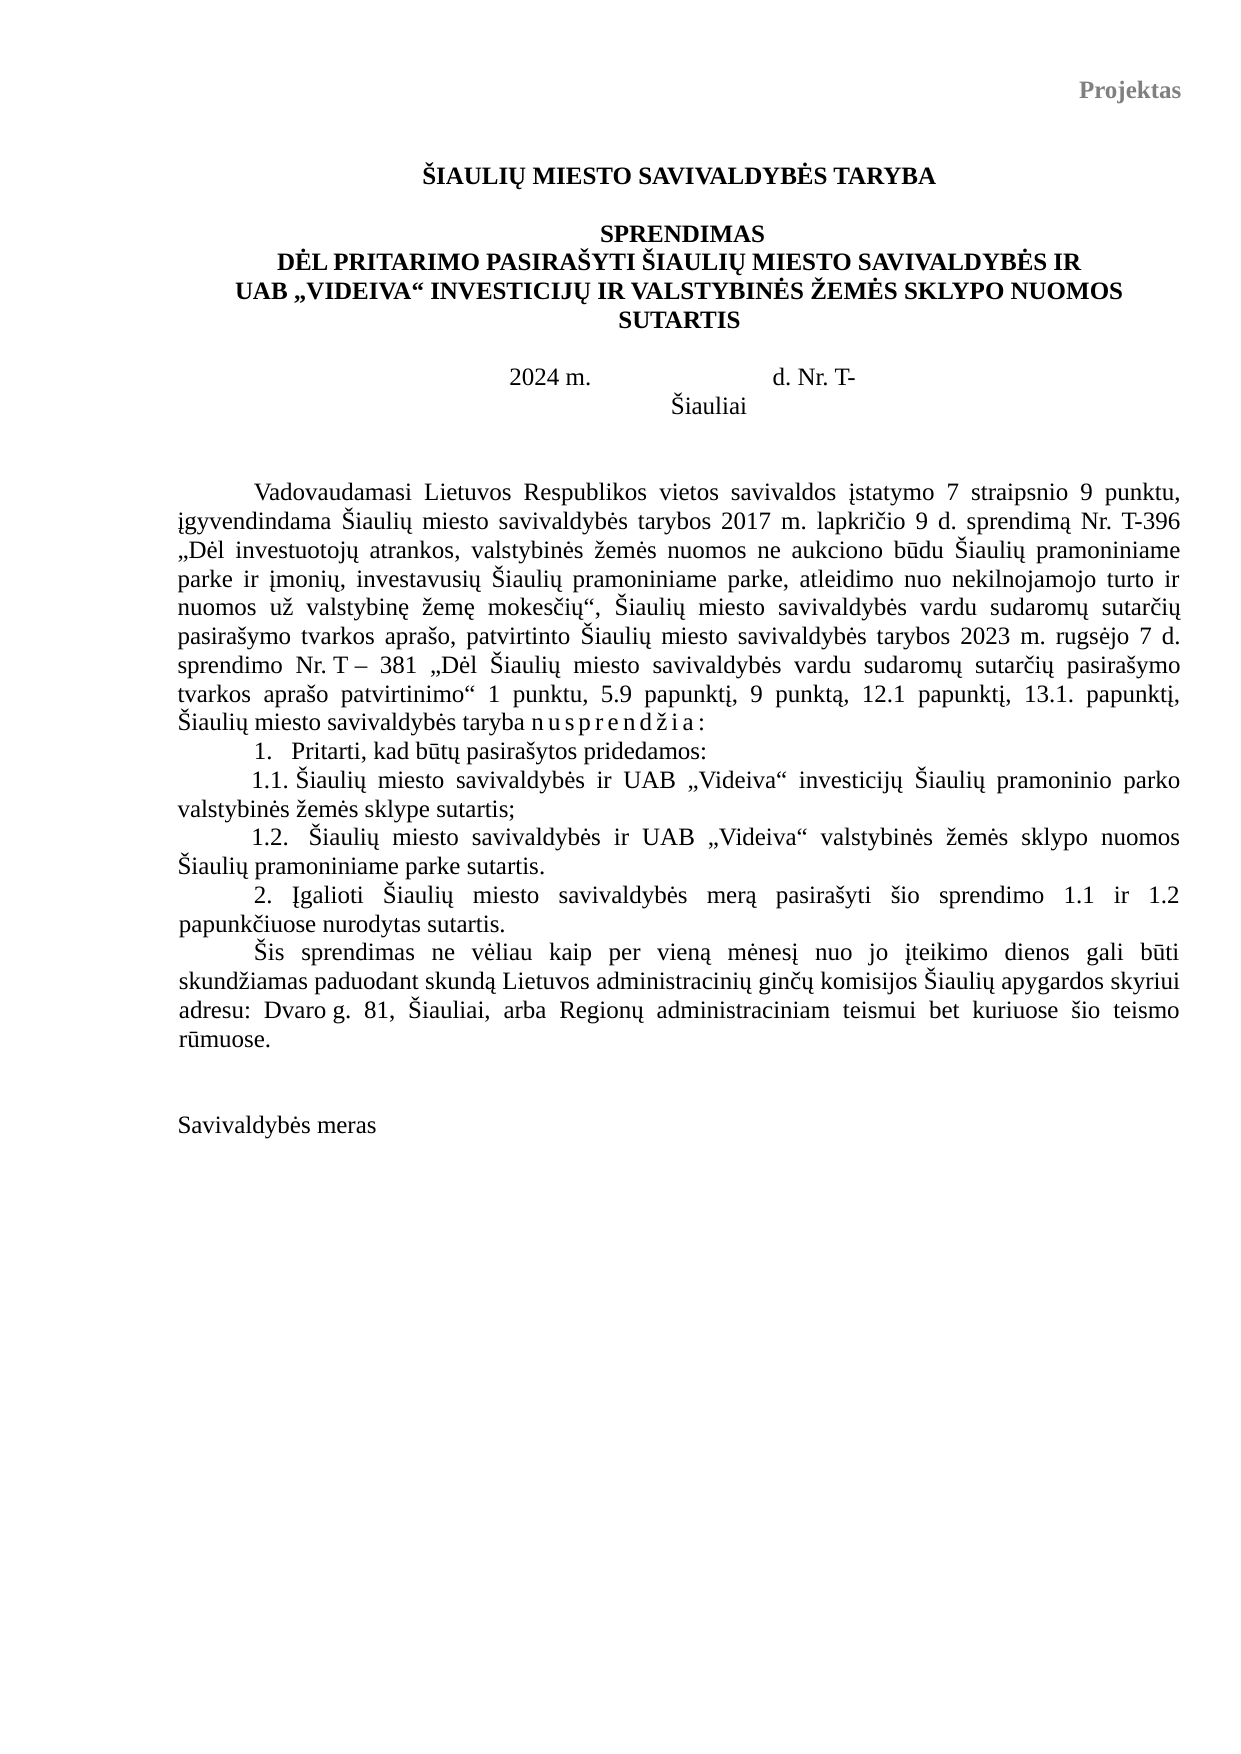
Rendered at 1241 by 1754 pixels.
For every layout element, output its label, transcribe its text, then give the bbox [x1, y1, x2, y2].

text UAB „VIDEIVA“ INVESTICIJŲ IR VALSTYBINĖS ŽEMĖS SKLYPO NUOMOS SUTARTIS [177, 276, 1181, 334]
text SPRENDIMAS [177, 219, 1181, 247]
text 1.2. Šiaulių miesto savivaldybės ir UAB „Videiva“ valstybinės žemės sklypo nuomos Šiaulių pramoniniame parke sutartis. [177, 822, 1181, 880]
text Šis sprendimas ne vėliau kaip per vieną mėnesį nuo jo įteikimo dienos gali būti skundžiamas paduodant skundą Lietuvos administracinių ginčų komisijos Šiaulių apygardos skyriui adresu: Dvaro g. 81, Šiauliai, arba Regionų administraciniam teismui bet kuriuose šio teismo rūmuose. [179, 937, 1181, 1052]
text Vadovaudamasi Lietuvos Respublikos vietos savivaldos įstatymo 7 straipsnio 9 punktu, įgyvendindama Šiaulių miesto savivaldybės tarybos 2017 m. lapkričio 9 d. sprendimą Nr. T-396 „Dėl investuotojų atrankos, valstybinės žemės nuomos ne aukciono būdu Šiaulių pramoniniame parke ir įmonių, investavusių Šiaulių pramoniniame parke, atleidimo nuo nekilnojamojo turto ir nuomos už valstybinę žemę mokesčių“, Šiaulių miesto savivaldybės vardu sudaromų sutarčių pasirašymo tvarkos aprašo, patvirtinto Šiaulių miesto savivaldybės tarybos 2023 m. rugsėjo 7 d. sprendimo Nr. T – 381 „Dėl Šiaulių miesto savivaldybės vardu sudaromų sutarčių pasirašymo tvarkos aprašo patvirtinimo“ 1 punktu, 5.9 papunktį, 9 punktą, 12.1 papunktį, 13.1. papunktį, Šiaulių miesto savivaldybės taryba nusprendžia: [177, 477, 1181, 736]
text Savivaldybės meras [177, 1110, 1181, 1139]
text DĖL PRITARIMO PASIRAŠYTI ŠIAULIŲ MIESTO SAVIVALDYBĖS IR [177, 247, 1181, 276]
text 1. Pritarti, kad būtų pasirašytos pridedamos: [254, 736, 1181, 765]
text Šiauliai [177, 391, 1181, 420]
text ŠIAULIŲ MIESTO SAVIVALDYBĖS TARYBA [177, 161, 1181, 190]
text 2. Įgalioti Šiaulių miesto savivaldybės merą pasirašyti šio sprendimo 1.1 ir 1.2 papunkčiuose nurodytas sutartis. [179, 880, 1181, 937]
text 1.1. Šiaulių miesto savivaldybės ir UAB „Videiva“ investicijų Šiaulių pramoninio parko valstybinės žemės sklype sutartis; [177, 765, 1181, 822]
text 2024 m. d. Nr. T- [177, 362, 1181, 391]
text Projektas [177, 75, 1181, 104]
